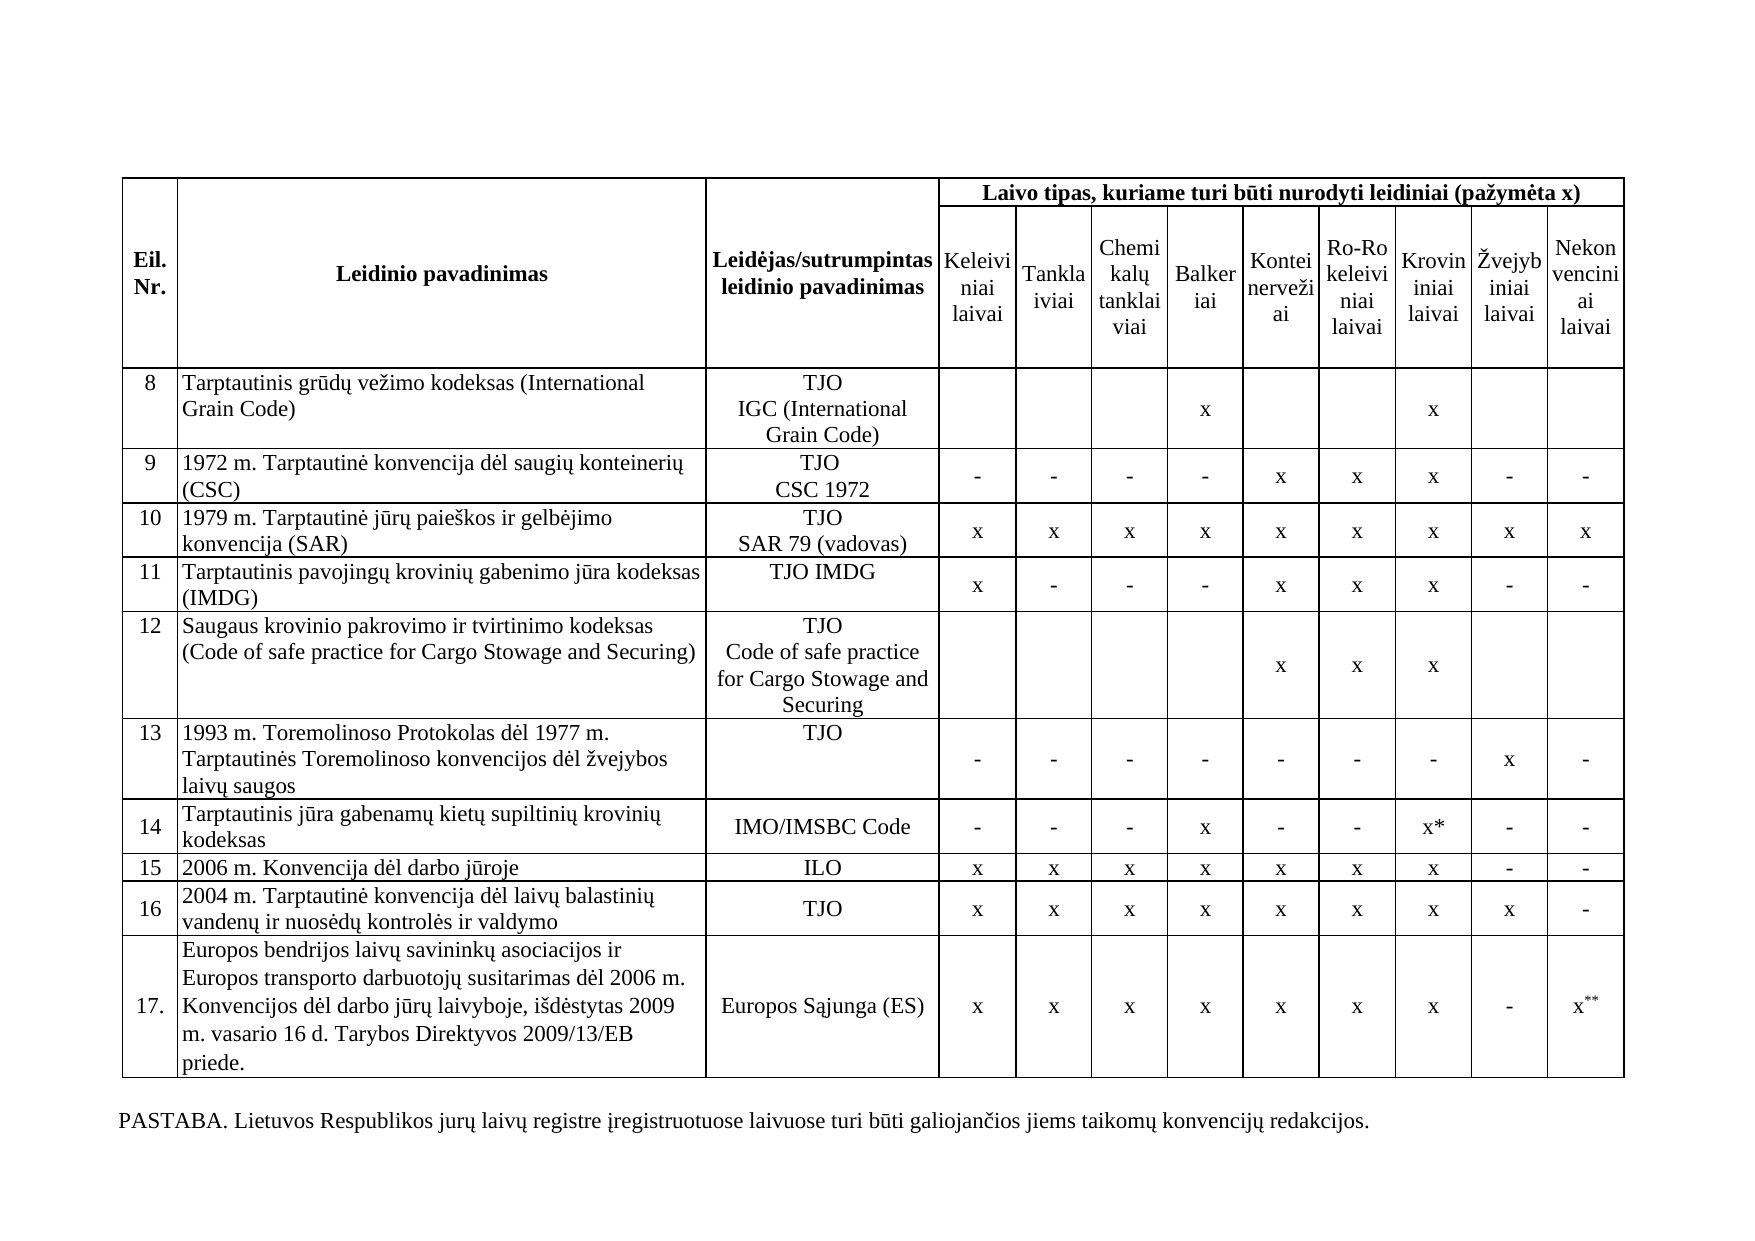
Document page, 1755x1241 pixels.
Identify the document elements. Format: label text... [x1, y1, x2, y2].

table_cell - [1472, 558, 1547, 611]
table_cell TJO Code of safe practice for Cargo Stowage and Securing [707, 612, 938, 717]
table_cell x [940, 882, 1015, 934]
table_cell - [1472, 936, 1547, 1077]
table_cell TJO SAR 79 (vadovas) [707, 504, 938, 556]
table_cell x [1472, 719, 1547, 798]
table_cell [1092, 612, 1167, 717]
table_cell x [1320, 504, 1395, 556]
table_cell Nekonvenciniai laivai [1548, 207, 1623, 367]
table_cell - [1396, 719, 1471, 798]
table_cell 17. [123, 936, 177, 1077]
table_cell 14 [123, 800, 177, 852]
table_cell x [1244, 882, 1318, 934]
table_cell TJO IGC (International Grain Code) [707, 369, 938, 448]
table_cell [1017, 612, 1091, 717]
table_cell - [940, 449, 1015, 502]
table_cell x [1092, 936, 1167, 1077]
table_cell - [1548, 882, 1623, 934]
table_cell Krovininiai laivai [1396, 207, 1471, 367]
table_cell x [1244, 449, 1318, 502]
table_cell TJO [707, 882, 938, 934]
table_cell x [1396, 854, 1471, 880]
table_cell Tarptautinis grūdų vežimo kodeksas (International Grain Code) [178, 369, 705, 448]
table_cell Tarptautinis jūra gabenamų kietų supiltinių krovinių kodeksas [178, 800, 705, 852]
table_cell x [1396, 504, 1471, 556]
table_cell x [1244, 854, 1318, 880]
table_cell - [1548, 854, 1623, 880]
table_cell - [1548, 449, 1623, 502]
table_header Leidinio pavadinimas [178, 179, 705, 367]
table_cell - [1017, 449, 1091, 502]
table_cell - [1472, 800, 1547, 852]
table_cell Europos bendrijos laivų savininkų asociacijos ir Europos transporto darbuotojų susitarimas dėl 2006 m. Konvencijos dėl darbo jūrų laivyboje, išdėstytas 2009 m. vasario 16 d. Tarybos Direktyvos 2009/13/EB priede. [178, 936, 705, 1077]
table_cell TJO IMDG [707, 558, 938, 611]
table_cell x* [1396, 800, 1471, 852]
table_cell x [1548, 504, 1623, 556]
table_cell x [940, 504, 1015, 556]
table_cell - [1548, 558, 1623, 611]
table_cell 2006 m. Konvencija dėl darbo jūroje [178, 854, 705, 880]
table_cell - [1168, 719, 1242, 798]
table_cell Keleiviniai laivai [940, 207, 1015, 367]
table_cell x [940, 854, 1015, 880]
table_cell x [1168, 800, 1242, 852]
table_header Laivo tipas, kuriame turi būti nurodyti leidiniai (pažymėta x) [940, 179, 1623, 205]
table_cell x [1396, 449, 1471, 502]
table_cell [1472, 369, 1547, 448]
table_header Leidėjas/sutrumpintas leidinio pavadinimas [707, 179, 938, 367]
table_cell x [1168, 936, 1242, 1077]
table_cell - [1092, 800, 1167, 852]
table_cell x [1017, 882, 1091, 934]
table_cell [1017, 369, 1091, 448]
table_cell - [1168, 449, 1242, 502]
table_cell - [1472, 854, 1547, 880]
table_cell - [1092, 449, 1167, 502]
table_cell x [1168, 369, 1242, 448]
table_cell [1548, 369, 1623, 448]
table_cell - [1092, 558, 1167, 611]
table_cell x [1092, 854, 1167, 880]
table_cell x [1320, 854, 1395, 880]
table_cell 2004 m. Tarptautinė konvencija dėl laivų balastinių vandenų ir nuosėdų kontrolės ir valdymo [178, 882, 705, 934]
table_cell x [1017, 504, 1091, 556]
table_cell Tanklaiviai [1017, 207, 1091, 367]
table_cell - [1548, 719, 1623, 798]
table_cell IMO/IMSBC Code [707, 800, 938, 852]
table_cell x [940, 558, 1015, 611]
text PASTABA. Lietuvos Respublikos jurų laivų registre įregistruotuose laivuose turi būti galiojančios jiems taikomų konvencijų redakcijos. [118, 1107, 1636, 1133]
table_cell 16 [123, 882, 177, 934]
table_cell - [1017, 558, 1091, 611]
table_cell [1320, 369, 1395, 448]
table_cell x [1244, 936, 1318, 1077]
table_cell - [1168, 558, 1242, 611]
table_cell Žvejybiniai laivai [1472, 207, 1547, 367]
table_cell Ro-Ro keleiviniai laivai [1320, 207, 1395, 367]
table_cell x [1320, 612, 1395, 717]
table_cell [1548, 612, 1623, 717]
table_cell - [1472, 449, 1547, 502]
table_cell Chemikalų tanklaiviai [1092, 207, 1167, 367]
table_cell x [1320, 882, 1395, 934]
table_cell - [1017, 800, 1091, 852]
table_cell - [940, 719, 1015, 798]
table_cell [1244, 369, 1318, 448]
table_cell x [1017, 854, 1091, 880]
table_cell x [1396, 558, 1471, 611]
table_cell Tarptautinis pavojingų krovinių gabenimo jūra kodeksas (IMDG) [178, 558, 705, 611]
table_cell [940, 612, 1015, 717]
table_cell Balkeriai [1168, 207, 1242, 367]
table_cell 10 [123, 504, 177, 556]
table_cell Europos Sąjunga (ES) [707, 936, 938, 1077]
table_cell x [1396, 882, 1471, 934]
table_cell x [1396, 612, 1471, 717]
table_cell x [1244, 558, 1318, 611]
table_cell x [1244, 504, 1318, 556]
table_cell 12 [123, 612, 177, 717]
table_cell 8 [123, 369, 177, 448]
table_cell TJO CSC 1972 [707, 449, 938, 502]
table_cell x [1168, 882, 1242, 934]
table_cell - [1244, 800, 1318, 852]
table_cell - [1092, 719, 1167, 798]
table_cell 13 [123, 719, 177, 798]
table_cell [940, 369, 1015, 448]
table_cell x [1244, 612, 1318, 717]
table_cell x [1396, 369, 1471, 448]
table_header Eil. Nr. [123, 179, 177, 367]
table_cell x [1320, 558, 1395, 611]
table_cell Saugaus krovinio pakrovimo ir tvirtinimo kodeksas (Code of safe practice for Cargo Stowage and Securing) [178, 612, 705, 717]
table_cell - [1244, 719, 1318, 798]
table_cell x [1168, 854, 1242, 880]
table_cell - [1320, 800, 1395, 852]
table_cell x [1472, 882, 1547, 934]
table_cell 1972 m. Tarptautinė konvencija dėl saugių konteinerių (CSC) [178, 449, 705, 502]
table_cell 1979 m. Tarptautinė jūrų paieškos ir gelbėjimo konvencija (SAR) [178, 504, 705, 556]
table_cell 15 [123, 854, 177, 880]
table_cell - [940, 800, 1015, 852]
table_cell [1168, 612, 1242, 717]
table_cell - [1548, 800, 1623, 852]
table_cell x [1472, 504, 1547, 556]
table_cell x [1320, 936, 1395, 1077]
table_cell x [1017, 936, 1091, 1077]
table_cell - [1017, 719, 1091, 798]
table_cell ILO [707, 854, 938, 880]
table_cell x [1168, 504, 1242, 556]
table_cell - [1320, 719, 1395, 798]
table_cell TJO [707, 719, 938, 798]
table_cell x [1092, 504, 1167, 556]
table_cell Konteinervežiai [1244, 207, 1318, 367]
table_cell [1092, 369, 1167, 448]
table_cell 11 [123, 558, 177, 611]
table_cell x [1396, 936, 1471, 1077]
table_cell x [1320, 449, 1395, 502]
table_cell 9 [123, 449, 177, 502]
table_cell [1472, 612, 1547, 717]
table_cell x** [1548, 936, 1623, 1077]
table_cell x [940, 936, 1015, 1077]
table_cell 1993 m. Toremolinoso Protokolas dėl 1977 m. Tarptautinės Toremolinoso konvencijos dėl žvejybos laivų saugos [178, 719, 705, 798]
table_cell x [1092, 882, 1167, 934]
